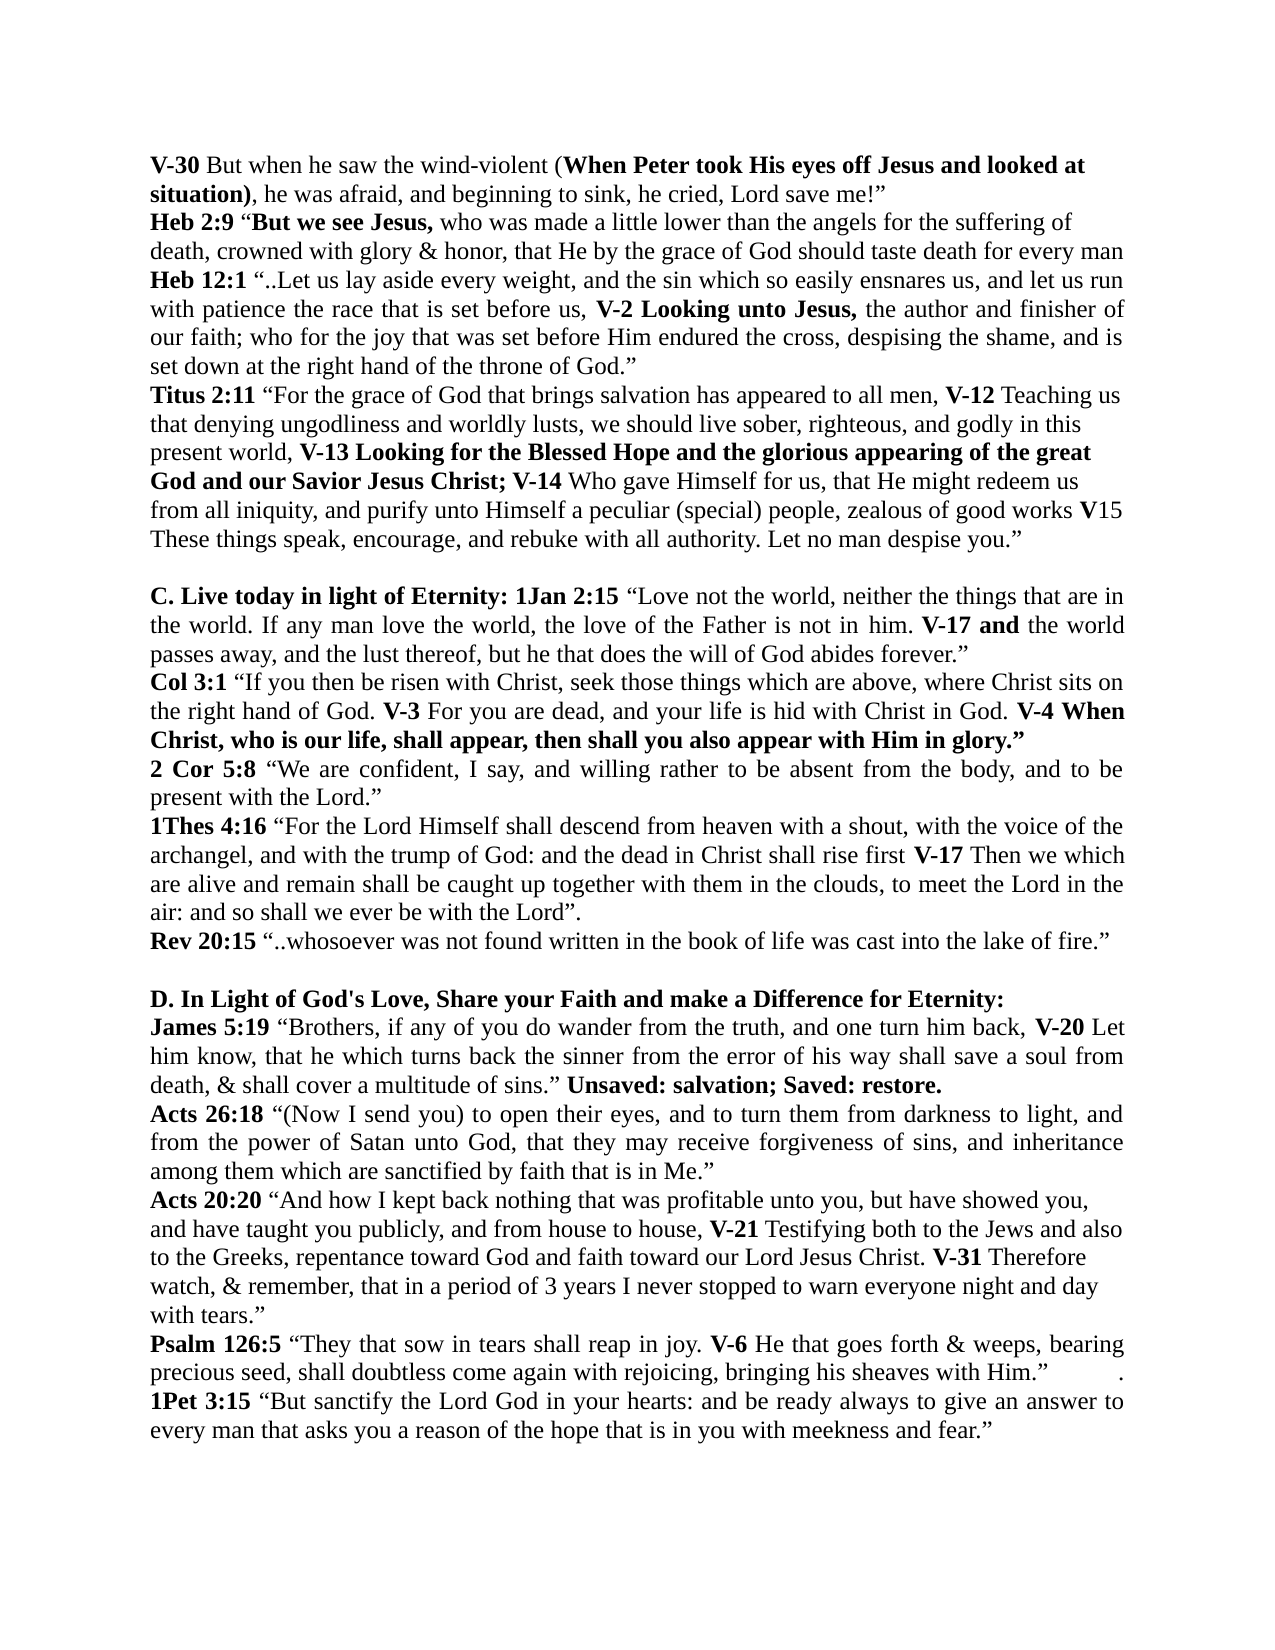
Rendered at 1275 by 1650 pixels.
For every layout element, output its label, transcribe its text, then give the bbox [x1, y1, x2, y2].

text Rev 20:15 “..whosoever was not found written in the book of life was cast into the lake of fire.” [150, 926, 1125, 955]
text Titus 2:11 “For the grace of God that brings salvation has appeared to all men, V-12 Teaching us that denying ungodliness and worldly lusts, we should live sober, righteous, and godly in this present world, V-13 Looking for the Blessed Hope and the glorious appearing of the great God and our Savior Jesus Christ; V-14 Who gave Himself for us, that He might redeem us from all iniquity, and purify unto Himself a peculiar (special) people, zealous of good works V15 These things speak, encourage, and rebuke with all authority. Let no man despise you.” [150, 380, 1125, 552]
text 1Thes 4:16 “For the Lord Himself shall descend from heaven with a shout, with the voice of the archangel, and with the trump of God: and the dead in Christ shall rise first V-17 Then we which are alive and remain shall be caught up together with them in the clouds, to meet the Lord in the air: and so shall we ever be with the Lord”. [150, 811, 1125, 926]
text V-30 But when he saw the wind-violent (When Peter took His eyes off Jesus and looked at situation), he was afraid, and beginning to sink, he cried, Lord save me!” [150, 150, 1125, 207]
text James 5:19 “Brothers, if any of you do wander from the truth, and one turn him back, V-20 Let him know, that he which turns back the sinner from the error of his way shall save a soul from death, & shall cover a multitude of sins.” Unsaved: salvation; Saved: restore. [150, 1012, 1125, 1099]
text Heb 12:1 “..Let us lay aside every weight, and the sin which so easily ensnares us, and let us run with patience the race that is set before us, V-2 Looking unto Jesus, the author and finisher of our faith; who for the joy that was set before Him endured the cross, despising the shame, and is set down at the right hand of the throne of God.” [150, 265, 1125, 380]
text Col 3:1 “If you then be risen with Christ, seek those things which are above, where Christ sits on the right hand of God. V-3 For you are dead, and your life is hid with Christ in God. V-4 When Christ, who is our life, shall appear, then shall you also appear with Him in glory.” [150, 667, 1125, 754]
text 2 Cor 5:8 “We are confident, I say, and willing rather to be absent from the body, and to be present with the Lord.” [150, 754, 1125, 811]
text Psalm 126:5 “They that sow in tears shall reap in joy. V-6 He that goes forth & weeps, bearing precious seed, shall doubtless come again with rejoicing, bringing his sheaves with Him.” . 1Pet 3:15 “But sanctify the Lord God in your hearts: and be ready always to give an answer to every man that asks you a reason of the hope that is in you with meekness and fear.” [150, 1329, 1125, 1444]
text Heb 2:9 “But we see Jesus, who was made a little lower than the angels for the suffering of death, crowned with glory & honor, that He by the grace of God should taste death for every man [150, 207, 1125, 265]
text Acts 20:20 “And how I kept back nothing that was profitable unto you, but have showed you, and have taught you publicly, and from house to house, V-21 Testifying both to the Jews and also to the Greeks, repentance toward God and faith toward our Lord Jesus Christ. V-31 Therefore watch, & remember, that in a period of 3 years I never stopped to warn everyone night and day with tears.” [150, 1185, 1125, 1329]
text C. Live today in light of Eternity: 1Jan 2:15 “Love not the world, neither the things that are in the world. If any man love the world, the love of the Father is not in him. V-17 and the world passes away, and the lust thereof, but he that does the will of God abides forever.” [150, 581, 1125, 667]
text Acts 26:18 “(Now I send you) to open their eyes, and to turn them from darkness to light, and from the power of Satan unto God, that they may receive forgiveness of sins, and inheritance among them which are sanctified by faith that is in Me.” [150, 1099, 1125, 1185]
text D. In Light of God's Love, Share your Faith and make a Difference for Eternity: [150, 984, 1125, 1012]
